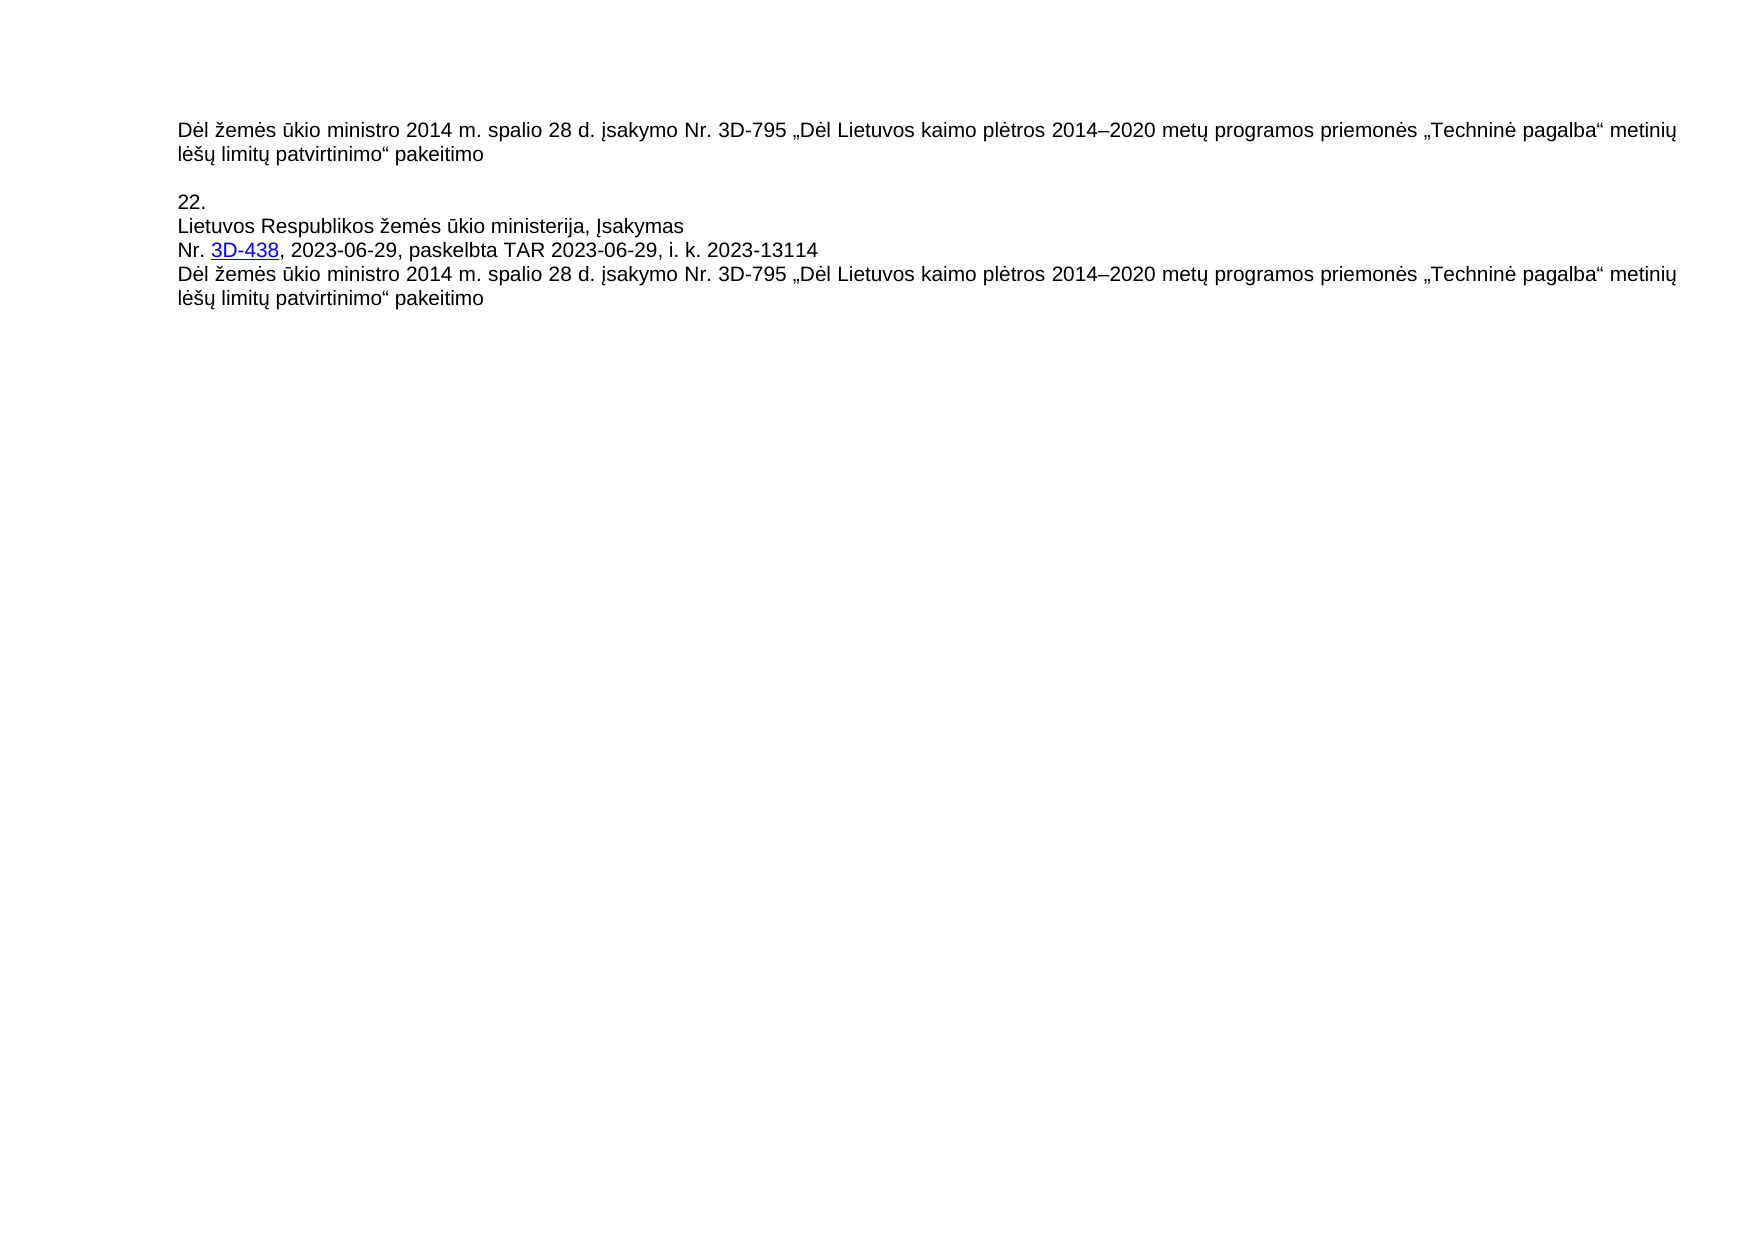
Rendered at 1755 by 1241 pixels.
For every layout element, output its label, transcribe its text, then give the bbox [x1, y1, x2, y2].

text Nr. 3D-438, 2023-06-29, paskelbta TAR 2023-06-29, i. k. 2023-13114 [177, 238, 1680, 262]
text Dėl žemės ūkio ministro 2014 m. spalio 28 d. įsakymo Nr. 3D-795 „Dėl Lietuvos kaimo plėtros 2014–2020 metų programos priemonės „Techninė pagalba“ metinių lėšų limitų patvirtinimo“ pakeitimo [177, 262, 1680, 310]
text Lietuvos Respublikos žemės ūkio ministerija, Įsakymas [177, 214, 1680, 238]
text 22. [177, 190, 1680, 214]
text Dėl žemės ūkio ministro 2014 m. spalio 28 d. įsakymo Nr. 3D-795 „Dėl Lietuvos kaimo plėtros 2014–2020 metų programos priemonės „Techninė pagalba“ metinių lėšų limitų patvirtinimo“ pakeitimo [177, 118, 1680, 166]
